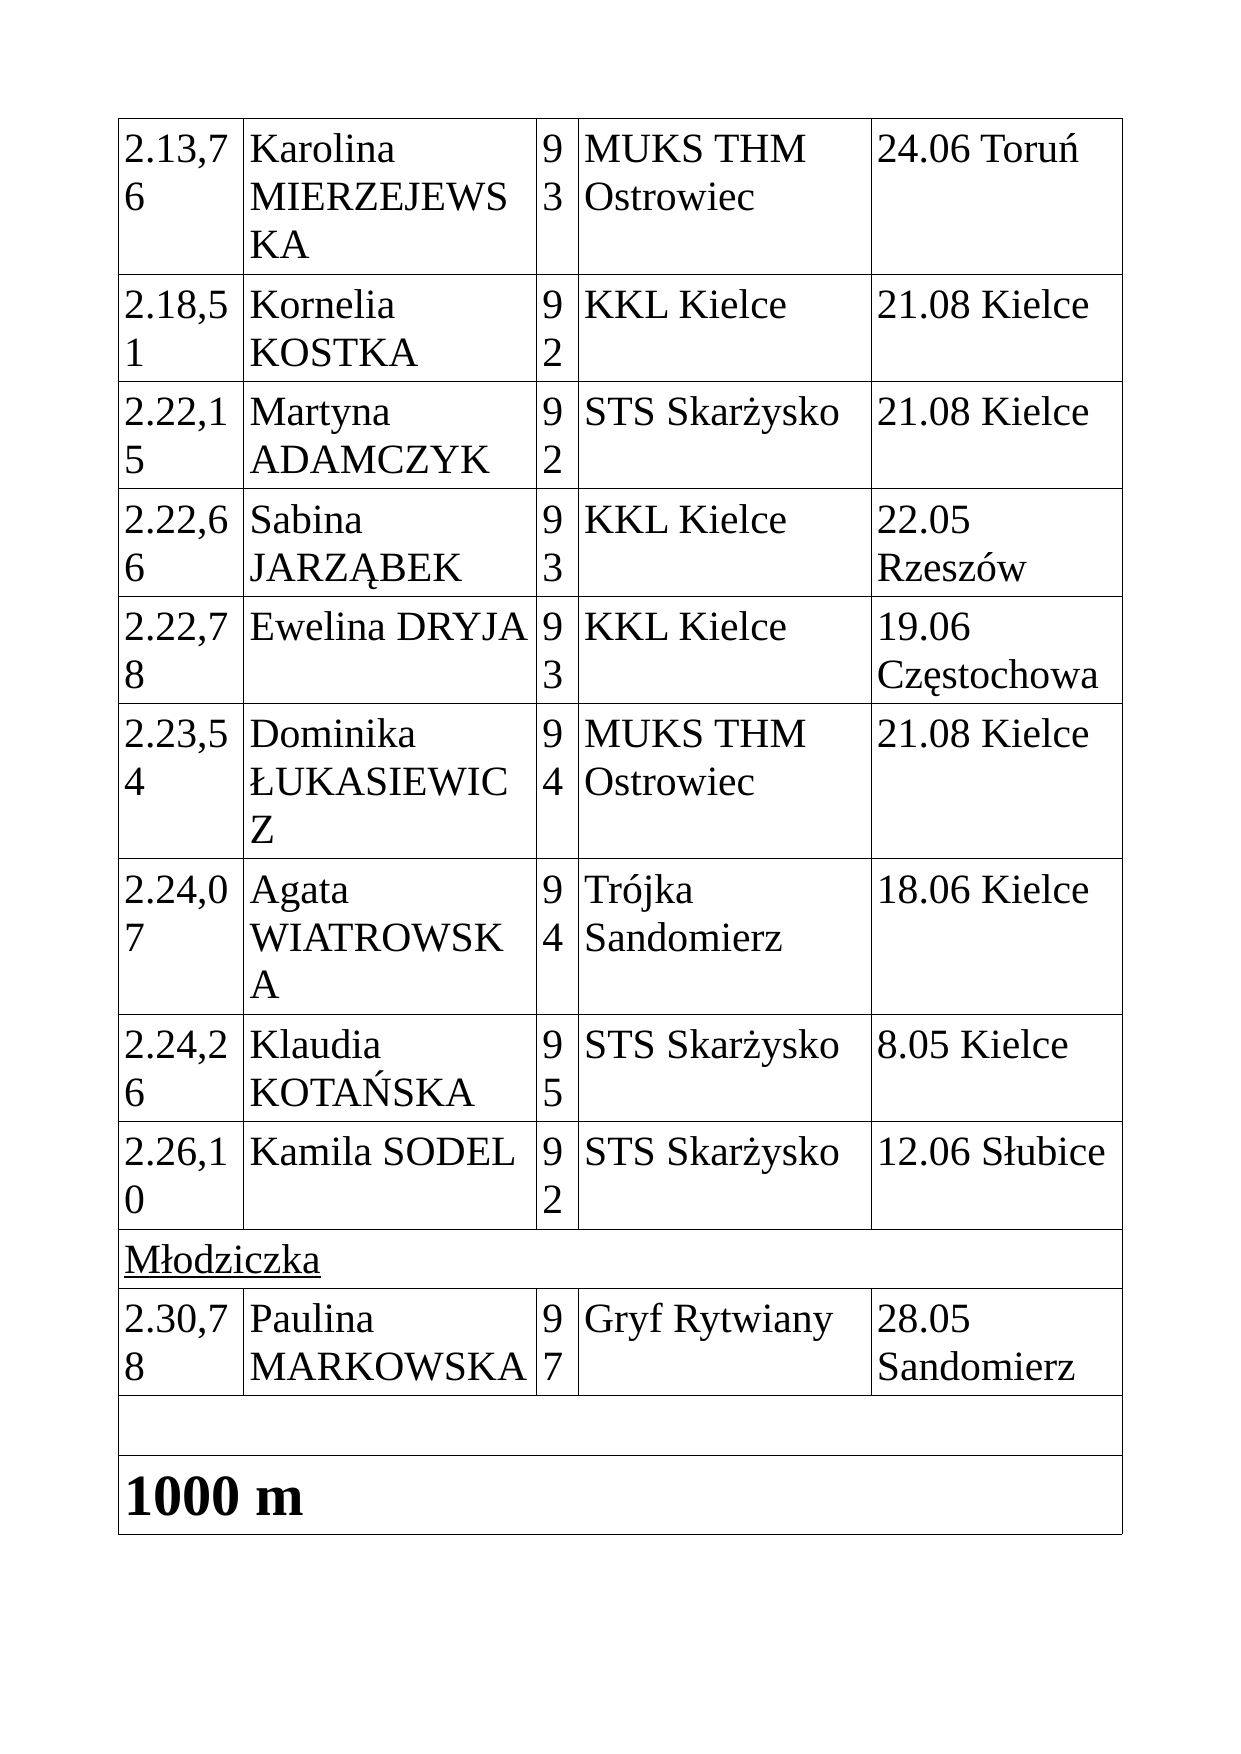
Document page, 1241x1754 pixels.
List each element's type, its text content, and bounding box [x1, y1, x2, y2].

table_cell Agata WIATROWSKA [244, 859, 536, 1014]
table_cell 21.08 Kielce [872, 275, 1122, 381]
table_cell 2.22,15 [119, 382, 243, 488]
table_cell 1000 m [119, 1456, 1122, 1533]
table_cell 2.22,66 [119, 489, 243, 596]
table_cell Gryf Rytwiany [579, 1289, 871, 1395]
table_cell 92 [537, 382, 578, 488]
table_cell Trójka Sandomierz [579, 859, 871, 1014]
table_cell 92 [537, 275, 578, 381]
table_cell 2.30,78 [119, 1289, 243, 1395]
table_cell 92 [537, 1122, 578, 1228]
table_cell 22.05 Rzeszów [872, 489, 1122, 596]
table_cell 2.24,07 [119, 859, 243, 1014]
table_cell 21.08 Kielce [872, 382, 1122, 488]
table_cell 94 [537, 704, 578, 858]
table_cell Paulina MARKOWSKA [244, 1289, 536, 1395]
table_cell STS Skarżysko [579, 1122, 871, 1228]
table_cell 93 [537, 119, 578, 273]
table_cell STS Skarżysko [579, 382, 871, 488]
table_cell Klaudia KOTAŃSKA [244, 1015, 536, 1121]
table_cell Karolina MIERZEJEWSKA [244, 119, 536, 273]
table_cell 94 [537, 859, 578, 1014]
table_cell 28.05 Sandomierz [872, 1289, 1122, 1395]
table_cell 2.26,10 [119, 1122, 243, 1228]
table_cell MUKS THM Ostrowiec [579, 119, 871, 273]
table_cell 2.22,78 [119, 597, 243, 703]
table_cell MUKS THM Ostrowiec [579, 704, 871, 858]
table_cell [119, 1396, 1122, 1455]
table_cell Młodziczka [119, 1230, 1122, 1288]
table_cell 21.08 Kielce [872, 704, 1122, 858]
table_cell Kamila SODEL [244, 1122, 536, 1228]
table_cell 95 [537, 1015, 578, 1121]
table_cell KKL Kielce [579, 489, 871, 596]
table_cell 2.13,76 [119, 119, 243, 273]
table_cell KKL Kielce [579, 597, 871, 703]
table_cell 24.06 Toruń [872, 119, 1122, 273]
table_cell Kornelia KOSTKA [244, 275, 536, 381]
table_cell Dominika ŁUKASIEWICZ [244, 704, 536, 858]
table_cell 2.24,26 [119, 1015, 243, 1121]
table_cell 93 [537, 489, 578, 596]
table_cell 2.18,51 [119, 275, 243, 381]
table_cell 93 [537, 597, 578, 703]
table_cell 12.06 Słubice [872, 1122, 1122, 1228]
table_cell 19.06 Częstochowa [872, 597, 1122, 703]
table_cell 2.23,54 [119, 704, 243, 858]
table_cell KKL Kielce [579, 275, 871, 381]
table_cell STS Skarżysko [579, 1015, 871, 1121]
table_cell Ewelina DRYJA [244, 597, 536, 703]
table_cell 18.06 Kielce [872, 859, 1122, 1014]
table_cell Sabina JARZĄBEK [244, 489, 536, 596]
table_cell 97 [537, 1289, 578, 1395]
table_cell 8.05 Kielce [872, 1015, 1122, 1121]
table_cell Martyna ADAMCZYK [244, 382, 536, 488]
